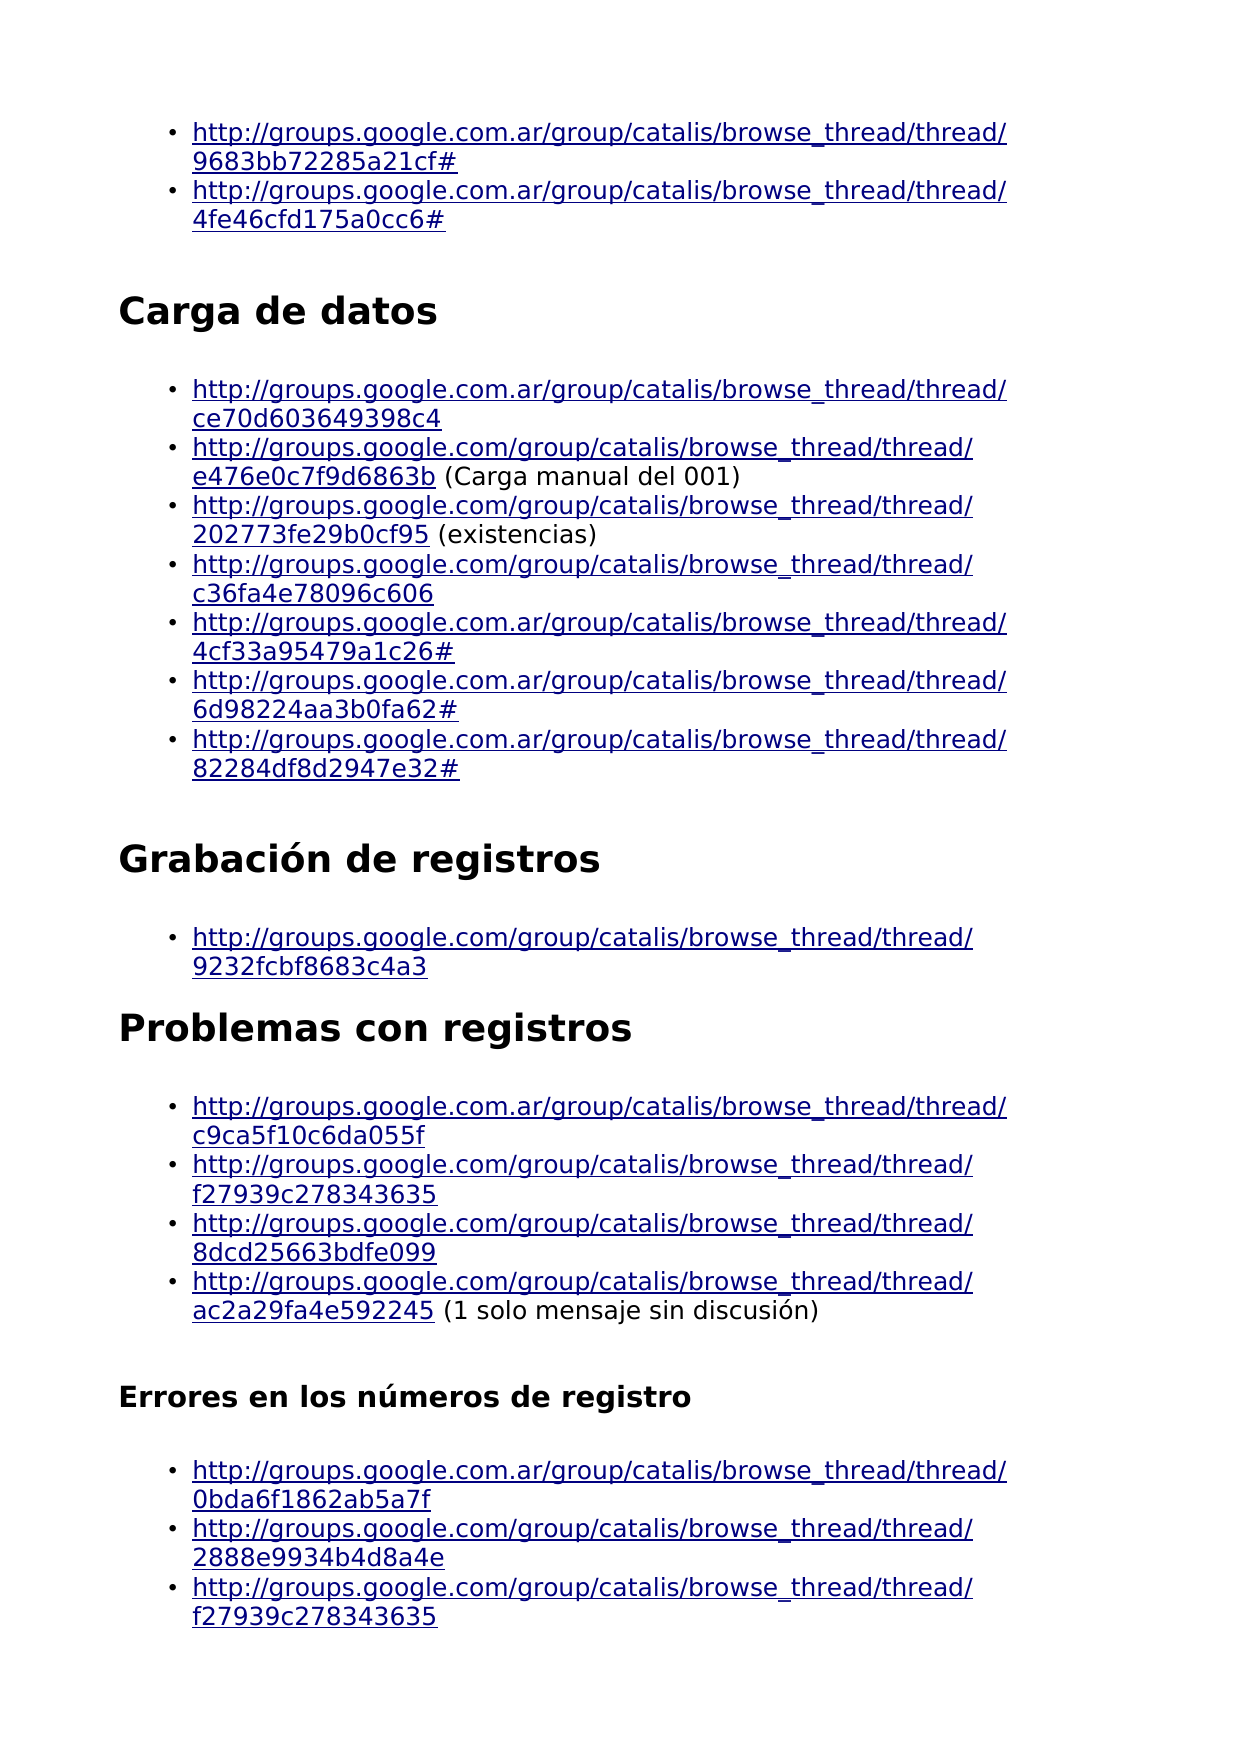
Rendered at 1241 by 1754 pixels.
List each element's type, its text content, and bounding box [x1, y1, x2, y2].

list http://groups.google.com/group/catalis/browse_thread/thread/f27939c278343635 [177, 1573, 1122, 1631]
subtitle Carga de datos [118, 289, 1122, 333]
list http://groups.google.com/group/catalis/browse_thread/thread/f27939c278343635 [177, 1151, 1122, 1209]
list http://groups.google.com/group/catalis/browse_thread/thread/8dcd25663bdfe099 [177, 1209, 1122, 1267]
list http://groups.google.com/group/catalis/browse_thread/thread/2888e9934b4d8a4e [177, 1514, 1122, 1573]
list http://groups.google.com.ar/group/catalis/browse_thread/thread/9683bb72285a21cf# [177, 118, 1122, 176]
list http://groups.google.com.ar/group/catalis/browse_thread/thread/82284df8d2947e32# [177, 725, 1122, 783]
list http://groups.google.com/group/catalis/browse_thread/thread/ac2a29fa4e592245 (1 solo mensaje sin discusión) [177, 1267, 1122, 1326]
list http://groups.google.com.ar/group/catalis/browse_thread/thread/c9ca5f10c6da055f [177, 1092, 1122, 1151]
subtitle Errores en los números de registro [118, 1380, 1122, 1414]
subtitle Problemas con registros [118, 1007, 1122, 1050]
list http://groups.google.com/group/catalis/browse_thread/thread/9232fcbf8683c4a3 [177, 923, 1122, 982]
list http://groups.google.com.ar/group/catalis/browse_thread/thread/0bda6f1862ab5a7f [177, 1456, 1122, 1514]
list http://groups.google.com.ar/group/catalis/browse_thread/thread/4cf33a95479a1c26# [177, 608, 1122, 667]
subtitle Grabación de registros [118, 838, 1122, 881]
list http://groups.google.com/group/catalis/browse_thread/thread/202773fe29b0cf95 (existencias) [177, 492, 1122, 550]
list http://groups.google.com.ar/group/catalis/browse_thread/thread/6d98224aa3b0fa62# [177, 667, 1122, 725]
list http://groups.google.com/group/catalis/browse_thread/thread/e476e0c7f9d6863b (Carga manual del 001) [177, 433, 1122, 492]
list http://groups.google.com.ar/group/catalis/browse_thread/thread/ce70d603649398c4 [177, 375, 1122, 433]
list http://groups.google.com/group/catalis/browse_thread/thread/c36fa4e78096c606 [177, 550, 1122, 608]
list http://groups.google.com.ar/group/catalis/browse_thread/thread/4fe46cfd175a0cc6# [177, 176, 1122, 235]
